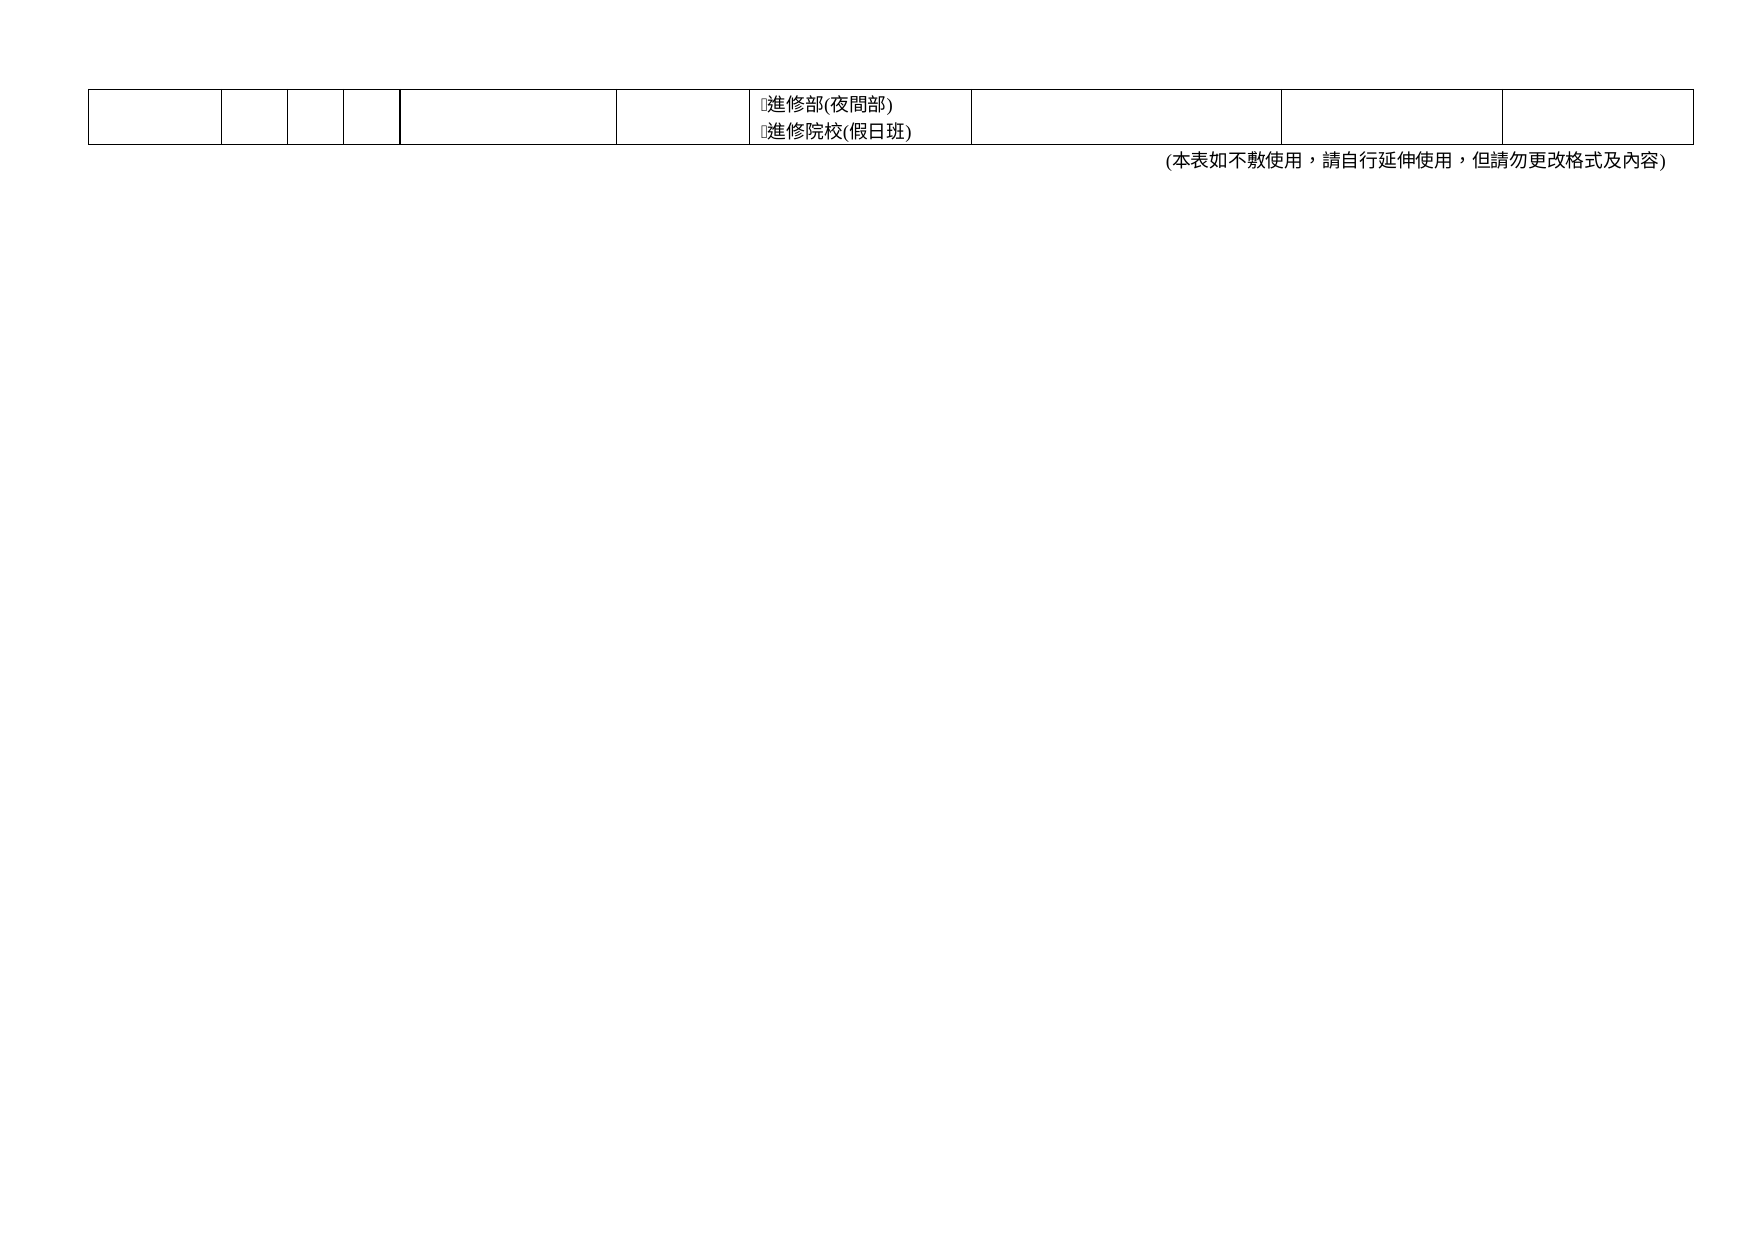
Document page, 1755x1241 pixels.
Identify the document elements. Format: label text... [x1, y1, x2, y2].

table_cell [401, 90, 616, 144]
table_cell 進修部(夜間部) 進修院校(假日班) [750, 90, 971, 144]
table_cell [288, 90, 343, 144]
table_cell [1503, 90, 1693, 144]
table_cell [617, 90, 749, 144]
table_cell [972, 90, 1281, 144]
table_cell [1282, 90, 1502, 144]
text (本表如不敷使用，請自行延伸使用，但請勿更改格式及內容) [89, 145, 1666, 172]
table_cell [344, 90, 399, 144]
table_cell [222, 90, 287, 144]
table_cell [89, 90, 221, 144]
